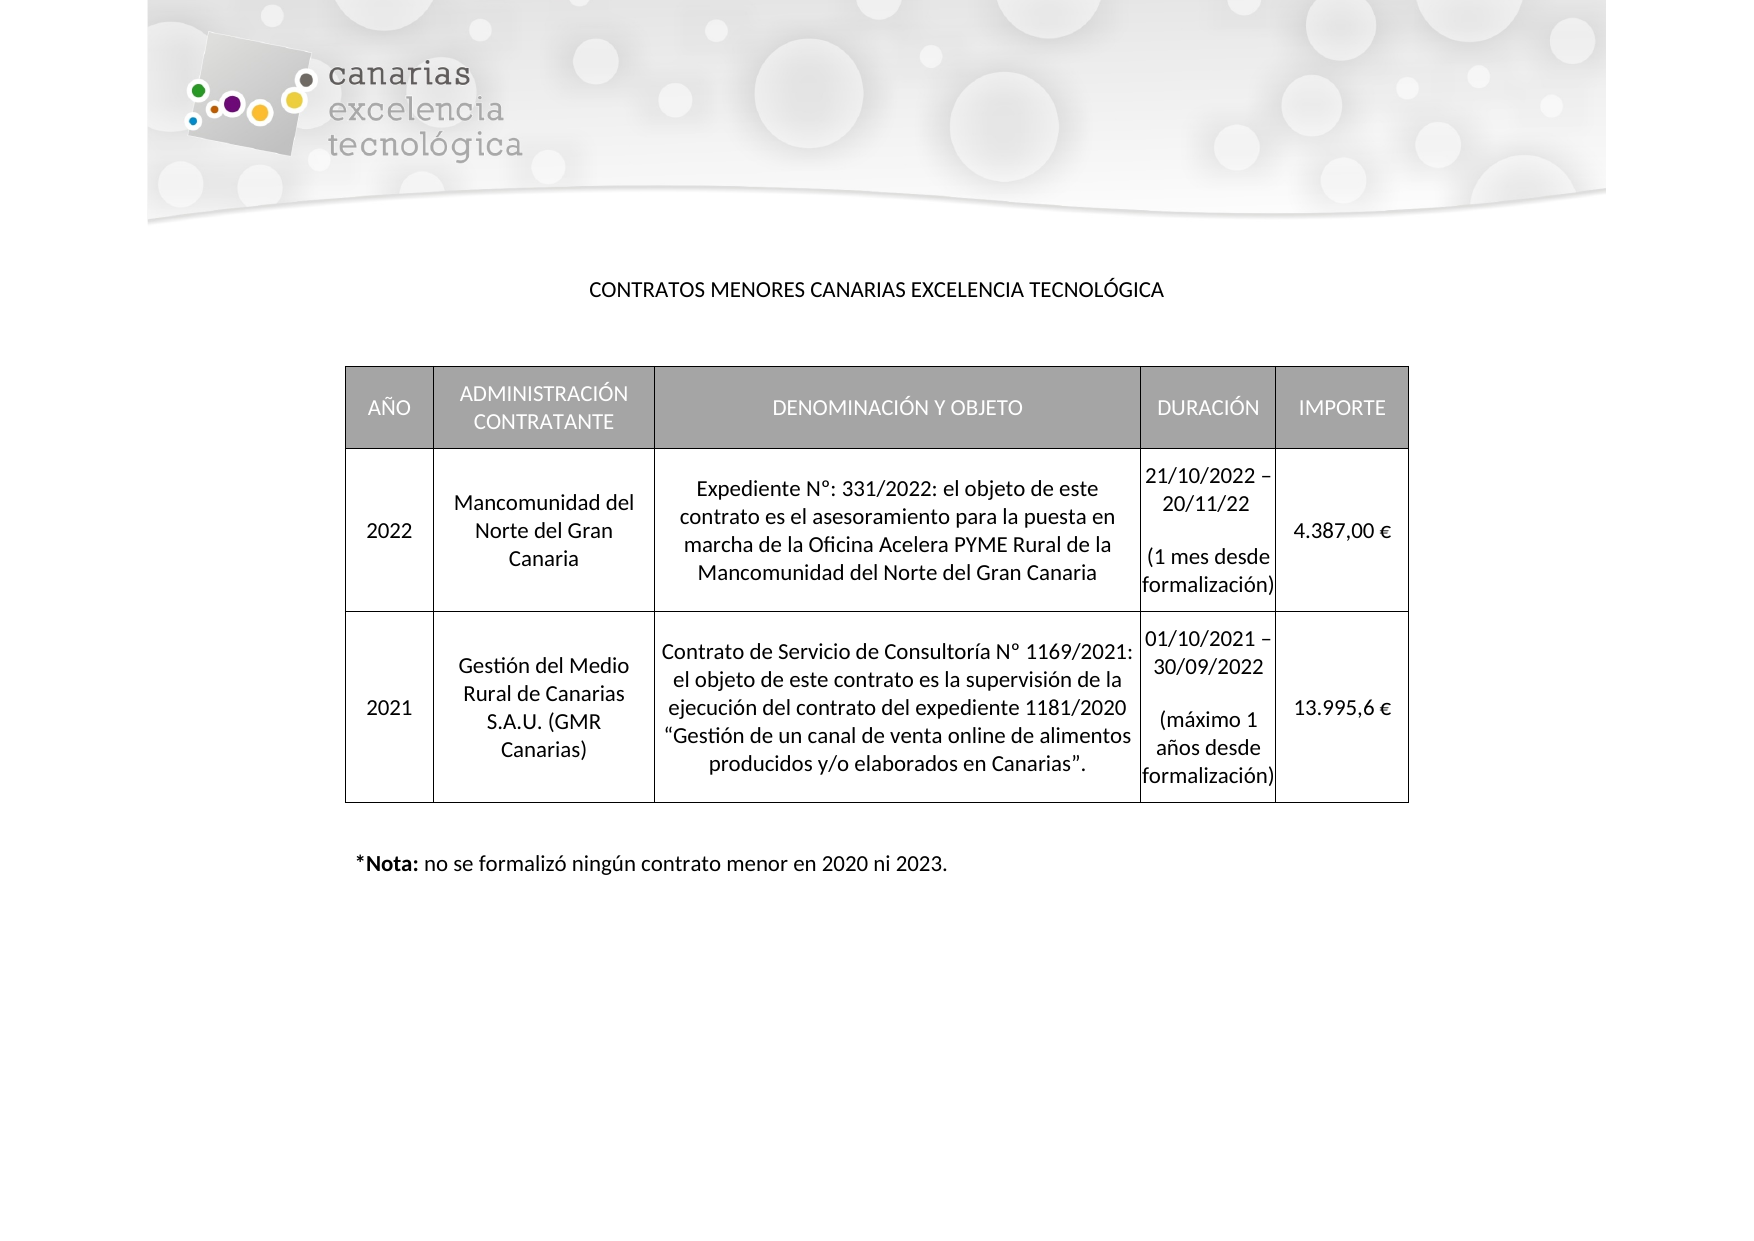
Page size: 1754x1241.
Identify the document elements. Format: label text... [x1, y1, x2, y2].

table_cell 2021 [346, 612, 433, 802]
table_cell Mancomunidad del Norte del Gran Canaria [434, 449, 654, 611]
table_cell 21/10/2022 – 20/11/22 (1 mes desde formalización) [1141, 449, 1275, 611]
table_cell Contrato de Servicio de Consultoría Nº 1169/2021: el objeto de este contrato es la supervisión de la ejecución del contrato del expediente 1181/2020 “Gestión de un canal de venta online de alimentos producidos y/o elaborados en Canarias”. [655, 612, 1140, 802]
table_header IMPORTE [1276, 367, 1408, 448]
table_cell Expediente Nº: 331/2022: el objeto de este contrato es el asesoramiento para la puesta en marcha de la Oficina Acelera PYME Rural de la Mancomunidad del Norte del Gran Canaria [655, 449, 1140, 611]
table_header DURACIÓN [1141, 367, 1275, 448]
table_cell 4.387,00 € [1276, 449, 1408, 611]
text CONTRATOS MENORES CANARIAS EXCELENCIA TECNOLÓGICA [148, 275, 1606, 303]
table_cell 01/10/2021 – 30/09/2022 (máximo 1 años desde formalización) [1141, 612, 1275, 802]
table_cell 2022 [346, 449, 433, 611]
table_cell Gestión del Medio Rural de Canarias S.A.U. (GMR Canarias) [434, 612, 654, 802]
table_cell 13.995,6 € [1276, 612, 1408, 802]
table_header AÑO [346, 367, 433, 448]
text *Nota: no se formalizó ningún contrato menor en 2020 ni 2023. [354, 849, 1606, 877]
table_header ADMINISTRACIÓN CONTRATANTE [434, 367, 654, 448]
table_header DENOMINACIÓN Y OBJETO [655, 367, 1140, 448]
